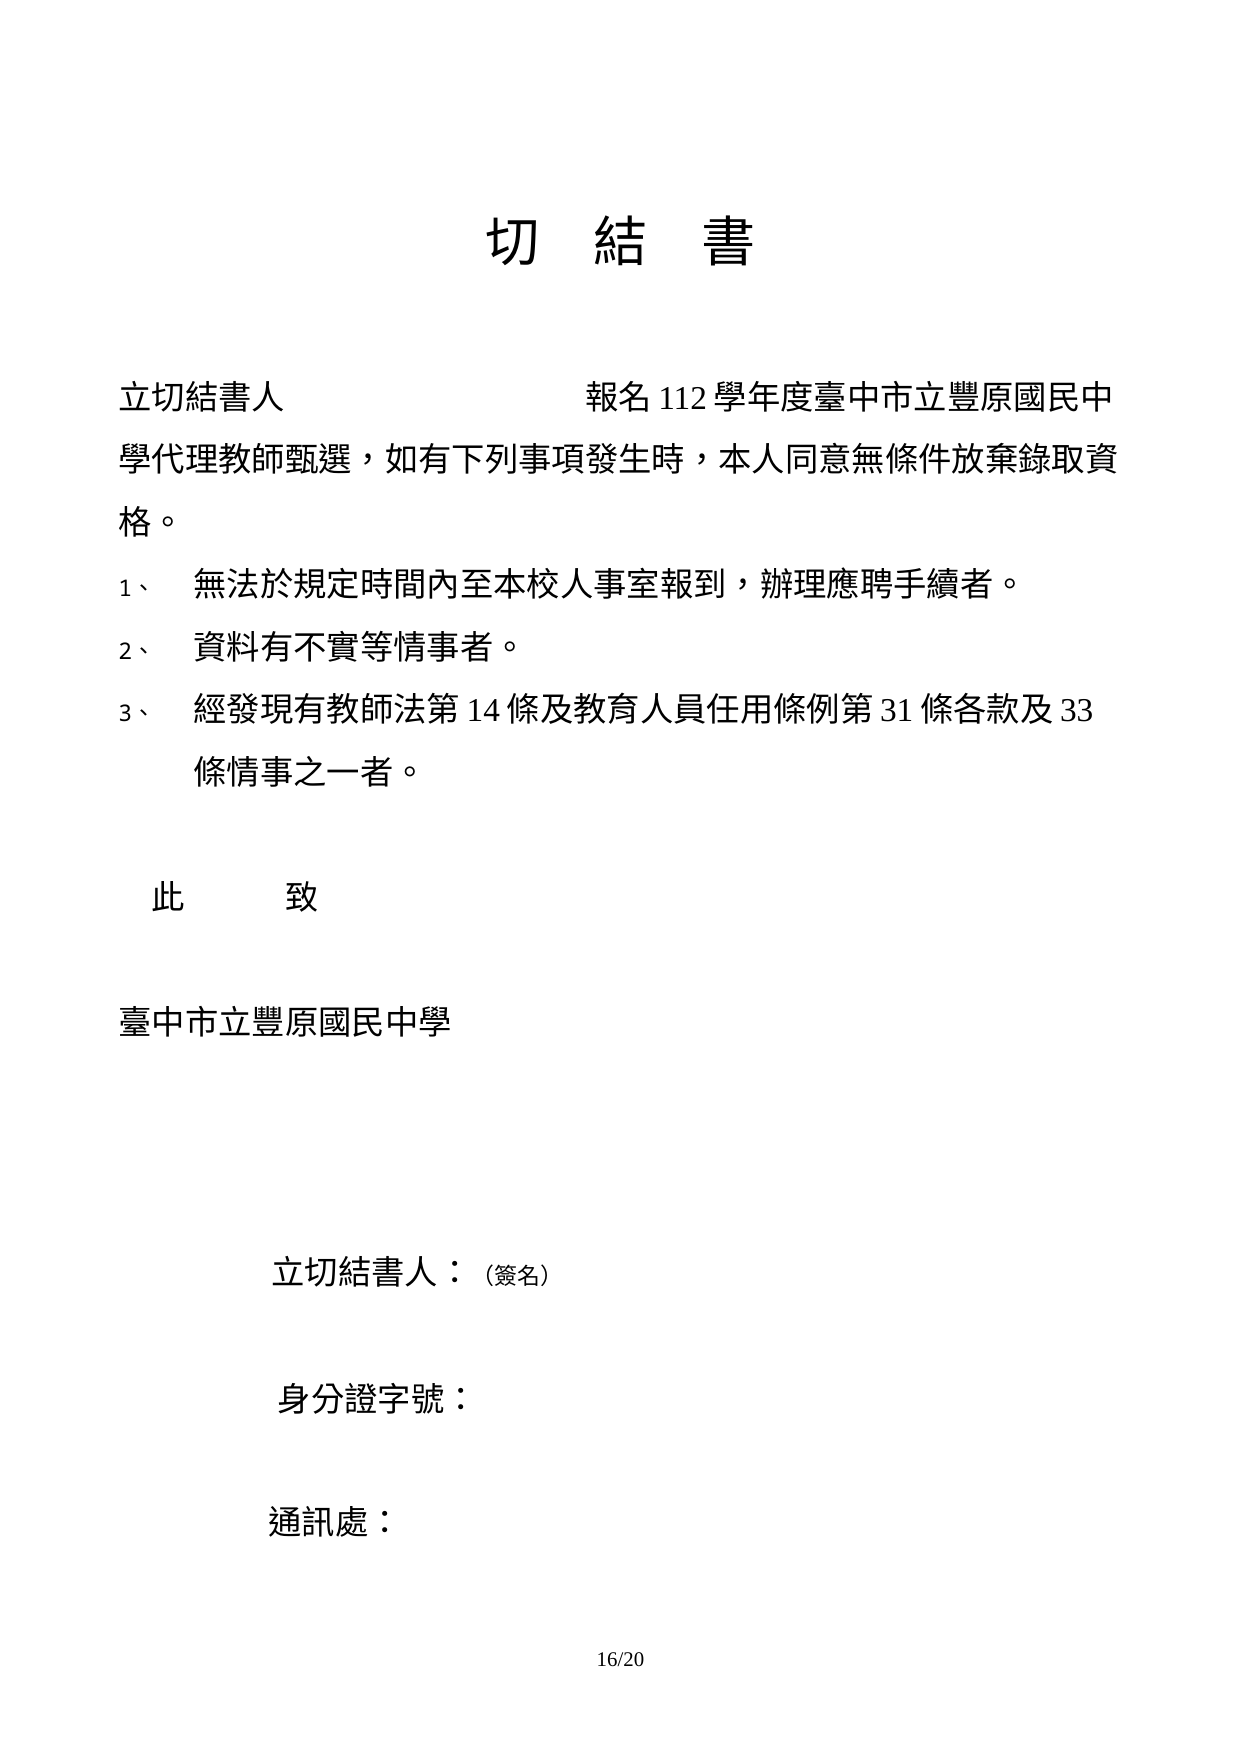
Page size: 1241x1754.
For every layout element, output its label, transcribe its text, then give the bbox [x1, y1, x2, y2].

text 臺中市立豐原國民中學 [118, 978, 1122, 1040]
list 無法於規定時間內至本校人事室報到，辦理應聘手續者。 [118, 540, 1122, 603]
text 此 致 [118, 853, 1122, 915]
text 立切結書人：（簽名） [118, 1228, 1122, 1290]
text 身分證字號： [118, 1353, 1122, 1415]
text 立切結書人 報名112學年度臺中市立豐原國民中學代理教師甄選，如有下列事項發生時，本人同意無條件放棄錄取資格。 [118, 353, 1122, 540]
list 經發現有教師法第14條及教育人員任用條例第31條各款及33條情事之一者。 [118, 665, 1122, 790]
list 資料有不實等情事者。 [118, 603, 1122, 665]
text 切 結 書 [118, 165, 1122, 290]
text 通訊處： [118, 1478, 1122, 1540]
